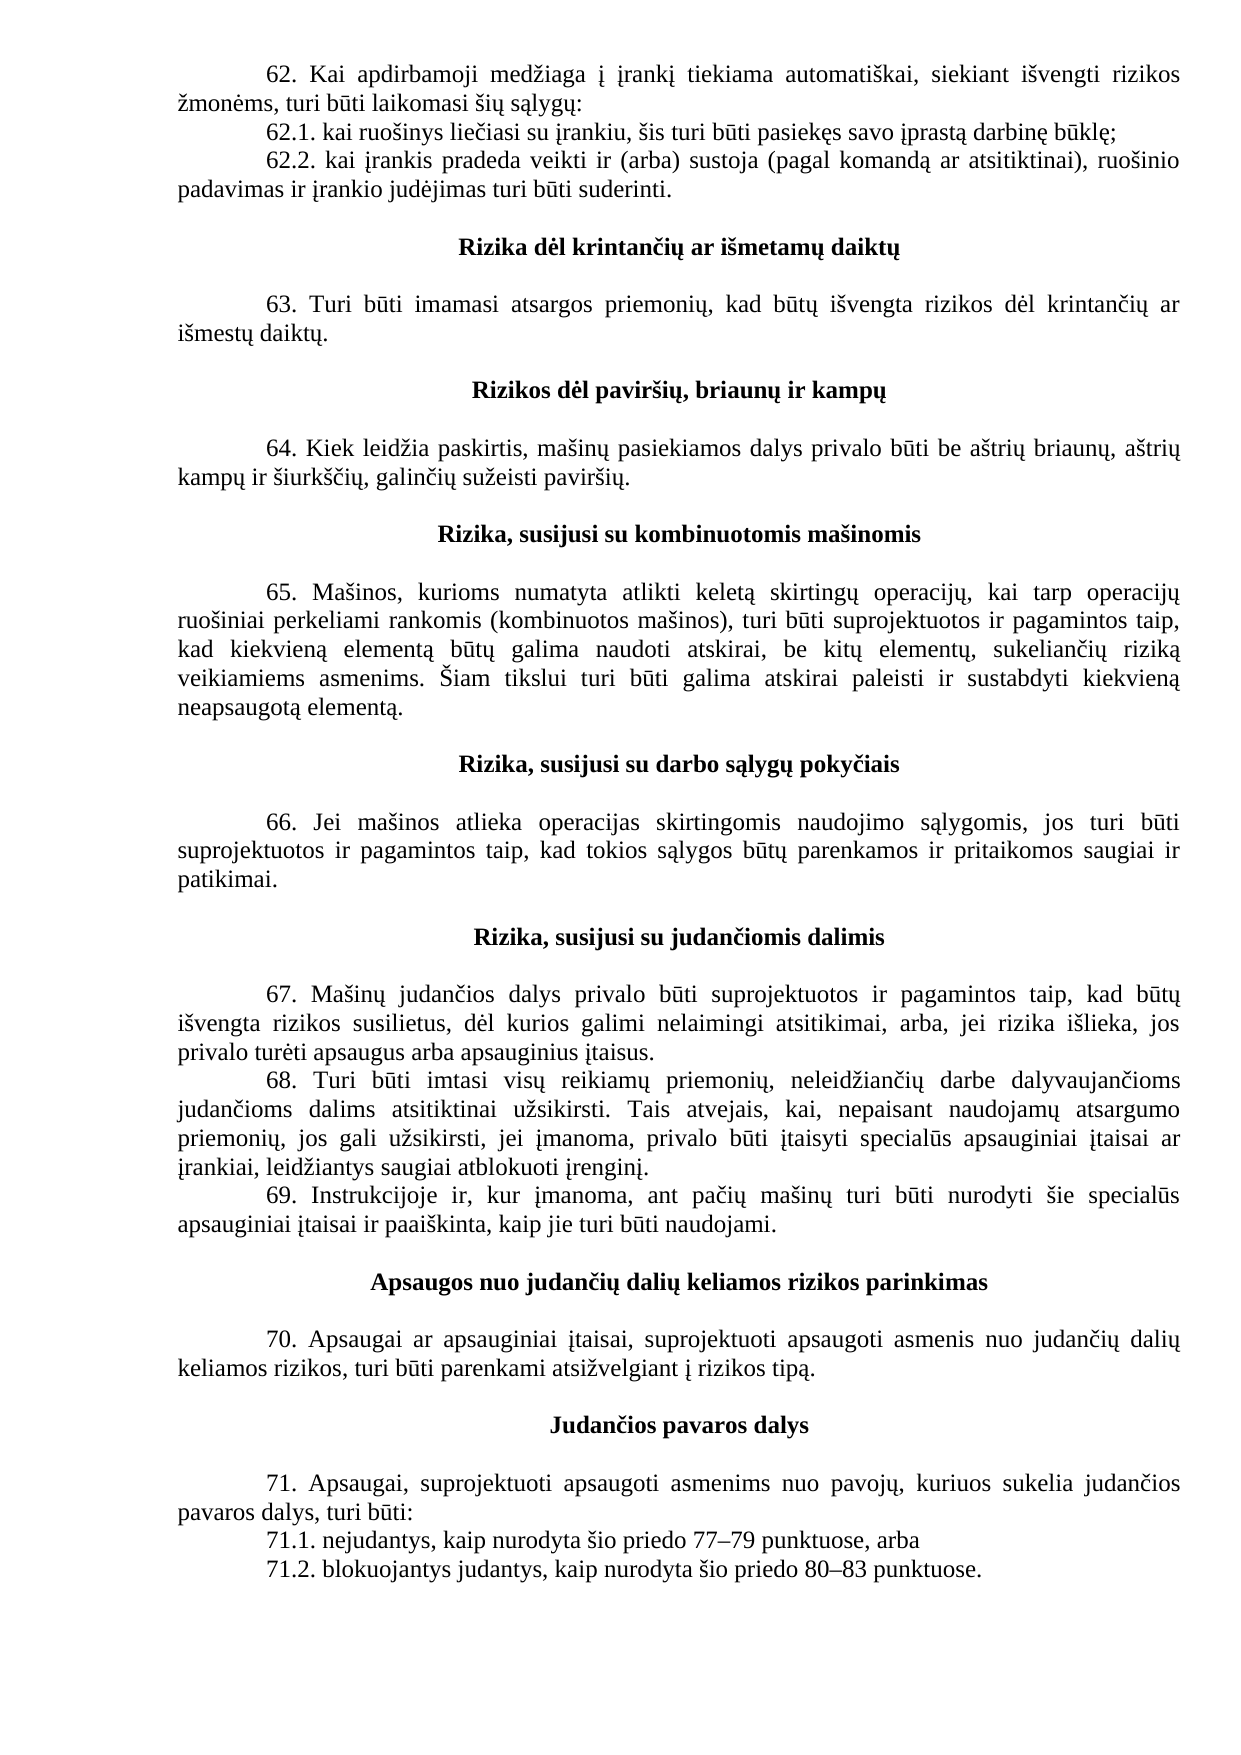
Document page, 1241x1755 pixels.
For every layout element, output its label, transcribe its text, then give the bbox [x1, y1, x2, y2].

text 70. Apsaugai ar apsauginiai įtaisai, suprojektuoti apsaugoti asmenis nuo judančių dalių keliamos rizikos, turi būti parenkami atsižvelgiant į rizikos tipą. [177, 1324, 1181, 1382]
text 64. Kiek leidžia paskirtis, mašinų pasiekiamos dalys privalo būti be aštrių briaunų, aštrių kampų ir šiurkščių, galinčių sužeisti paviršių. [177, 433, 1181, 490]
text 62.1. kai ruošinys liečiasi su įrankiu, šis turi būti pasiekęs savo įprastą darbinę būklę; [177, 117, 1181, 145]
text 68. Turi būti imtasi visų reikiamų priemonių, neleidžiančių darbe dalyvaujančioms judančioms dalims atsitiktinai užsikirsti. Tais atvejais, kai, nepaisant naudojamų atsargumo priemonių, jos gali užsikirsti, jei įmanoma, privalo būti įtaisyti specialūs apsauginiai įtaisai ar įrankiai, leidžiantys saugiai atblokuoti įrenginį. [177, 1065, 1181, 1180]
text 62.2. kai įrankis pradeda veikti ir (arba) sustoja (pagal komandą ar atsitiktinai), ruošinio padavimas ir įrankio judėjimas turi būti suderinti. [177, 145, 1181, 203]
text Apsaugos nuo judančių dalių keliamos rizikos parinkimas [177, 1267, 1181, 1295]
text 67. Mašinų judančios dalys privalo būti suprojektuotos ir pagamintos taip, kad būtų išvengta rizikos susilietus, dėl kurios galimi nelaimingi atsitikimai, arba, jei rizika išlieka, jos privalo turėti apsaugus arba apsauginius įtaisus. [177, 979, 1181, 1065]
text 71. Apsaugai, suprojektuoti apsaugoti asmenims nuo pavojų, kuriuos sukelia judančios pavaros dalys, turi būti: [177, 1468, 1181, 1525]
text 71.2. blokuojantys judantys, kaip nurodyta šio priedo 80–83 punktuose. [177, 1554, 1181, 1583]
text 69. Instrukcijoje ir, kur įmanoma, ant pačių mašinų turi būti nurodyti šie specialūs apsauginiai įtaisai ir paaiškinta, kaip jie turi būti naudojami. [177, 1180, 1181, 1238]
text Rizika, susijusi su judančiomis dalimis [177, 922, 1181, 950]
text 63. Turi būti imamasi atsargos priemonių, kad būtų išvengta rizikos dėl krintančių ar išmestų daiktų. [177, 289, 1181, 347]
text Rizika, susijusi su kombinuotomis mašinomis [177, 519, 1181, 548]
text Rizika, susijusi su darbo sąlygų pokyčiais [177, 749, 1181, 778]
text 71.1. nejudantys, kaip nurodyta šio priedo 77–79 punktuose, arba [177, 1525, 1181, 1554]
text 66. Jei mašinos atlieka operacijas skirtingomis naudojimo sąlygomis, jos turi būti suprojektuotos ir pagamintos taip, kad tokios sąlygos būtų parenkamos ir pritaikomos saugiai ir patikimai. [177, 807, 1181, 893]
text 62. Kai apdirbamoji medžiaga į įrankį tiekiama automatiškai, siekiant išvengti rizikos žmonėms, turi būti laikomasi šių sąlygų: [177, 59, 1181, 117]
text Rizikos dėl paviršių, briaunų ir kampų [177, 375, 1181, 404]
text 65. Mašinos, kurioms numatyta atlikti keletą skirtingų operacijų, kai tarp operacijų ruošiniai perkeliami rankomis (kombinuotos mašinos), turi būti suprojektuotos ir pagamintos taip, kad kiekvieną elementą būtų galima naudoti atskirai, be kitų elementų, sukeliančių riziką veikiamiems asmenims. Šiam tikslui turi būti galima atskirai paleisti ir sustabdyti kiekvieną neapsaugotą elementą. [177, 577, 1181, 720]
text Rizika dėl krintančių ar išmetamų daiktų [177, 232, 1181, 260]
text Judančios pavaros dalys [177, 1410, 1181, 1439]
